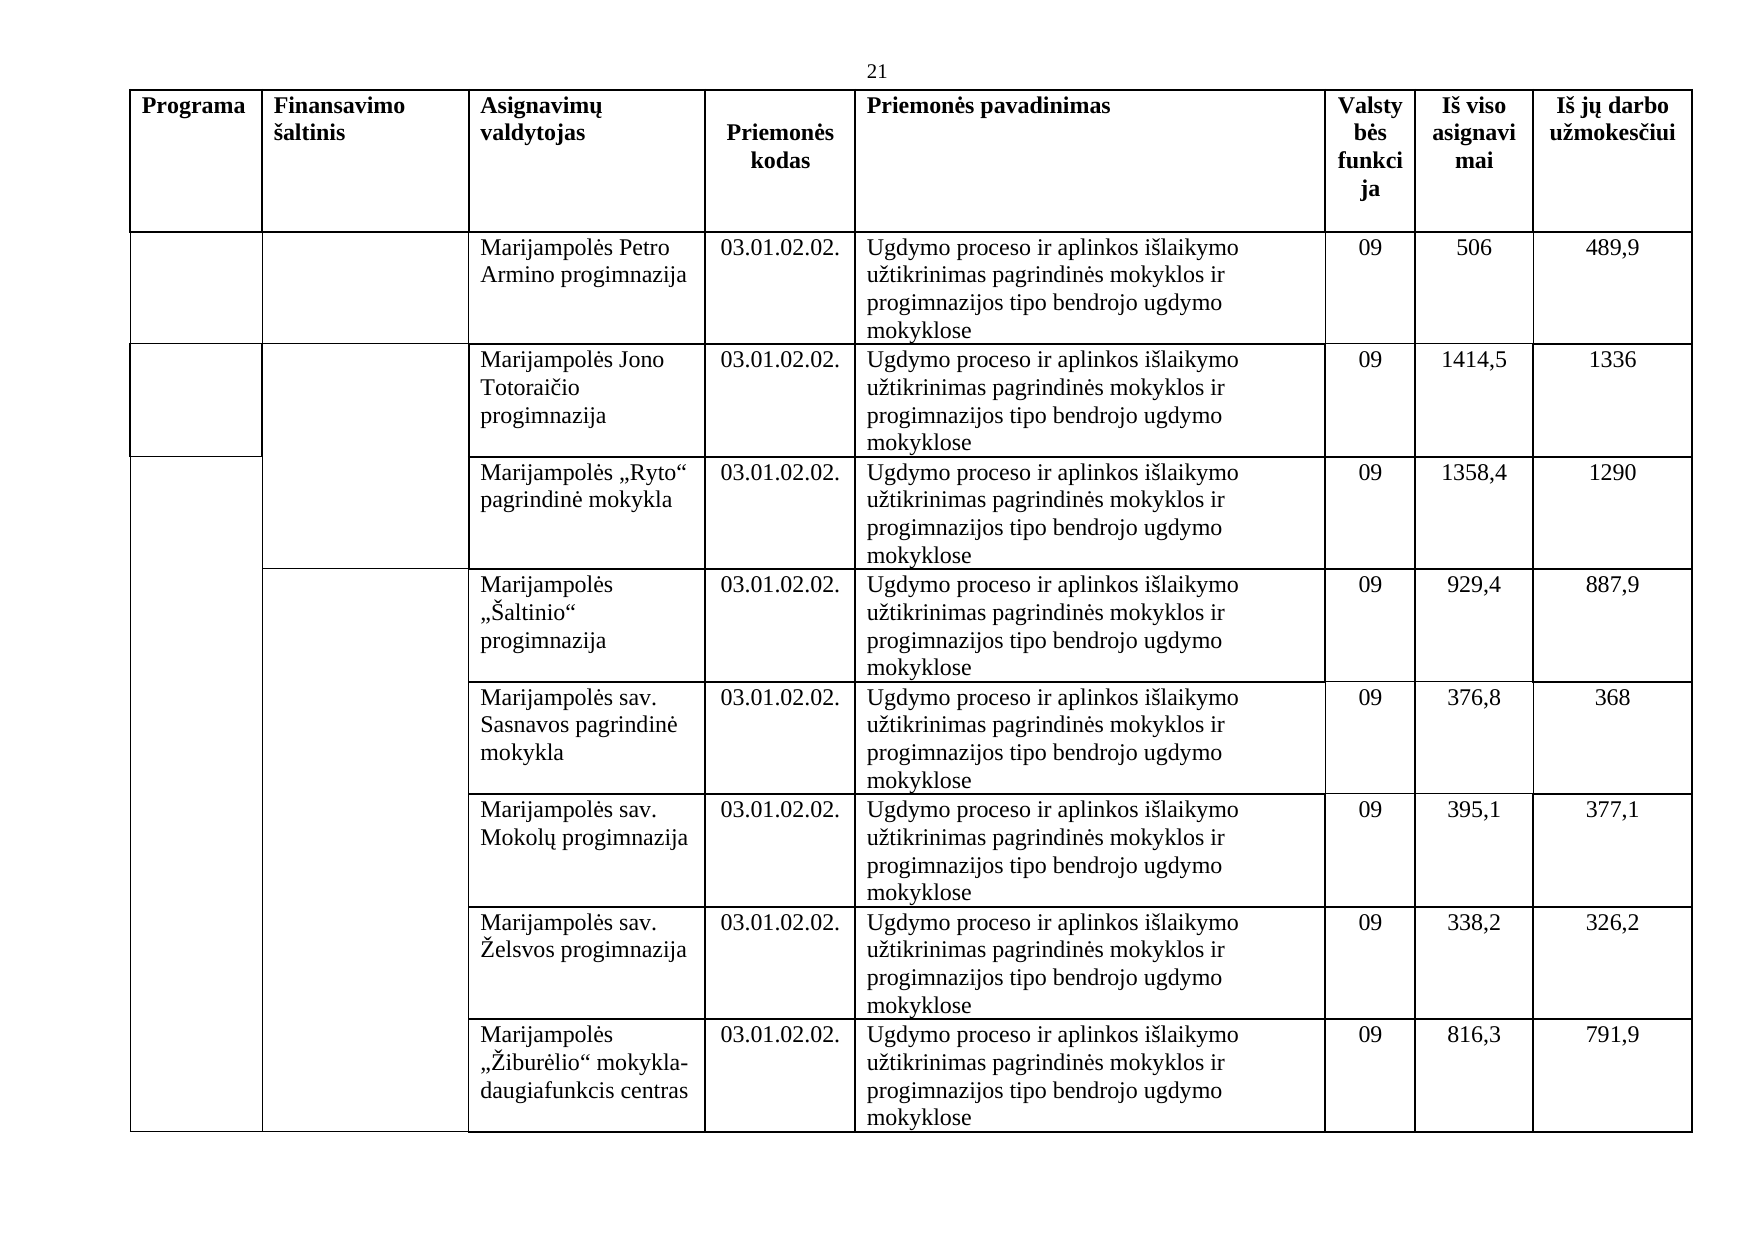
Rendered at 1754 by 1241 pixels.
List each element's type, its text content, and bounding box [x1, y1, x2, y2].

table_cell 09 [1326, 908, 1414, 1018]
table_header Priemonės pavadinimas [856, 91, 1324, 201]
table_cell Ugdymo proceso ir aplinkos išlaikymo užtikrinimas pagrindinės mokyklos ir progimnazijos tipo bendrojo ugdymo mokyklose [856, 570, 1324, 681]
table_cell 03.01.02.02. [706, 458, 854, 568]
table_cell 09 [1326, 458, 1414, 568]
table_cell [263, 344, 468, 456]
table_header Programa [131, 91, 261, 201]
table_cell [263, 233, 468, 343]
table_cell Marijampolės sav. Mokolų progimnazija [469, 795, 704, 906]
table_cell [470, 201, 704, 231]
table_cell 09 [1326, 233, 1414, 343]
table_cell 887,9 [1534, 570, 1691, 681]
table_header Valstybės funkcija [1326, 91, 1414, 201]
table_cell 03.01.02.02. [706, 795, 854, 906]
table_cell 03.01.02.02. [706, 1020, 854, 1131]
table_cell 489,9 [1534, 233, 1691, 343]
table_cell 09 [1326, 570, 1414, 681]
table_cell [706, 201, 854, 231]
table_cell 791,9 [1534, 1020, 1691, 1131]
table_cell 395,1 [1416, 794, 1532, 906]
table_cell 03.01.02.02. [706, 345, 854, 456]
table_cell 506 [1416, 233, 1533, 343]
table_header Iš viso asignavimai [1416, 91, 1532, 231]
table_cell 1414,5 [1416, 344, 1532, 456]
table_cell 929,4 [1416, 570, 1532, 681]
table_cell 1336 [1534, 345, 1691, 456]
table_header Iš jų darbo užmokesčiui [1534, 91, 1691, 231]
table_cell Marijampolės sav. Želsvos progimnazija [469, 908, 704, 1018]
table_cell [131, 233, 262, 343]
table_cell 09 [1326, 1020, 1414, 1131]
table_cell Ugdymo proceso ir aplinkos išlaikymo užtikrinimas pagrindinės mokyklos ir progimnazijos tipo bendrojo ugdymo mokyklose [856, 233, 1325, 343]
table_cell Marijampolės Jono Totoraičio progimnazija [470, 345, 704, 456]
table_cell 03.01.02.02. [706, 908, 854, 1018]
table_cell [263, 569, 468, 1131]
table_cell 09 [1326, 682, 1414, 793]
table_cell 1358,4 [1416, 458, 1532, 568]
table_cell Ugdymo proceso ir aplinkos išlaikymo užtikrinimas pagrindinės mokyklos ir progimnazijos tipo bendrojo ugdymo mokyklose [856, 458, 1324, 568]
table_cell 376,8 [1416, 682, 1533, 793]
table_cell Marijampolės „Ryto“ pagrindinė mokykla [470, 458, 704, 568]
table_cell 816,3 [1416, 1020, 1532, 1131]
table_cell Ugdymo proceso ir aplinkos išlaikymo užtikrinimas pagrindinės mokyklos ir progimnazijos tipo bendrojo ugdymo mokyklose [856, 908, 1324, 1018]
table_cell 326,2 [1534, 908, 1691, 1018]
table_cell [131, 201, 261, 231]
table_cell [263, 201, 468, 231]
table_cell 03.01.02.02. [706, 233, 854, 343]
table_cell 338,2 [1416, 908, 1532, 1018]
table_header Priemonės kodas [706, 91, 854, 201]
table_cell [856, 201, 1324, 231]
table_cell 1290 [1534, 458, 1691, 568]
table_header Asignavimų valdytojas [470, 91, 704, 201]
table_cell [131, 344, 261, 456]
table_cell [1326, 201, 1414, 231]
table_cell [263, 456, 468, 568]
table_cell Ugdymo proceso ir aplinkos išlaikymo užtikrinimas pagrindinės mokyklos ir progimnazijos tipo bendrojo ugdymo mokyklose [856, 1020, 1324, 1131]
table_cell Marijampolės sav. Sasnavos pagrindinė mokykla [469, 683, 704, 793]
table_cell 368 [1534, 683, 1691, 793]
table_cell Ugdymo proceso ir aplinkos išlaikymo užtikrinimas pagrindinės mokyklos ir progimnazijos tipo bendrojo ugdymo mokyklose [856, 345, 1324, 456]
table_cell 377,1 [1534, 795, 1691, 906]
table_cell 03.01.02.02. [706, 570, 854, 681]
table_cell 09 [1326, 794, 1414, 906]
table_cell Ugdymo proceso ir aplinkos išlaikymo užtikrinimas pagrindinės mokyklos ir progimnazijos tipo bendrojo ugdymo mokyklose [856, 795, 1324, 906]
table_cell 09 [1326, 344, 1414, 456]
table_cell [131, 457, 262, 1131]
table_cell Marijampolės „Žiburėlio“ mokykla-daugiafunkcis centras [469, 1020, 704, 1131]
table_header Finansavimo šaltinis [263, 91, 468, 201]
table_cell Marijampolės „Šaltinio“ progimnazija [469, 570, 704, 681]
table_cell Marijampolės Petro Armino progimnazija [469, 233, 704, 343]
table_cell 03.01.02.02. [706, 683, 854, 793]
table_cell Ugdymo proceso ir aplinkos išlaikymo užtikrinimas pagrindinės mokyklos ir progimnazijos tipo bendrojo ugdymo mokyklose [856, 683, 1325, 793]
